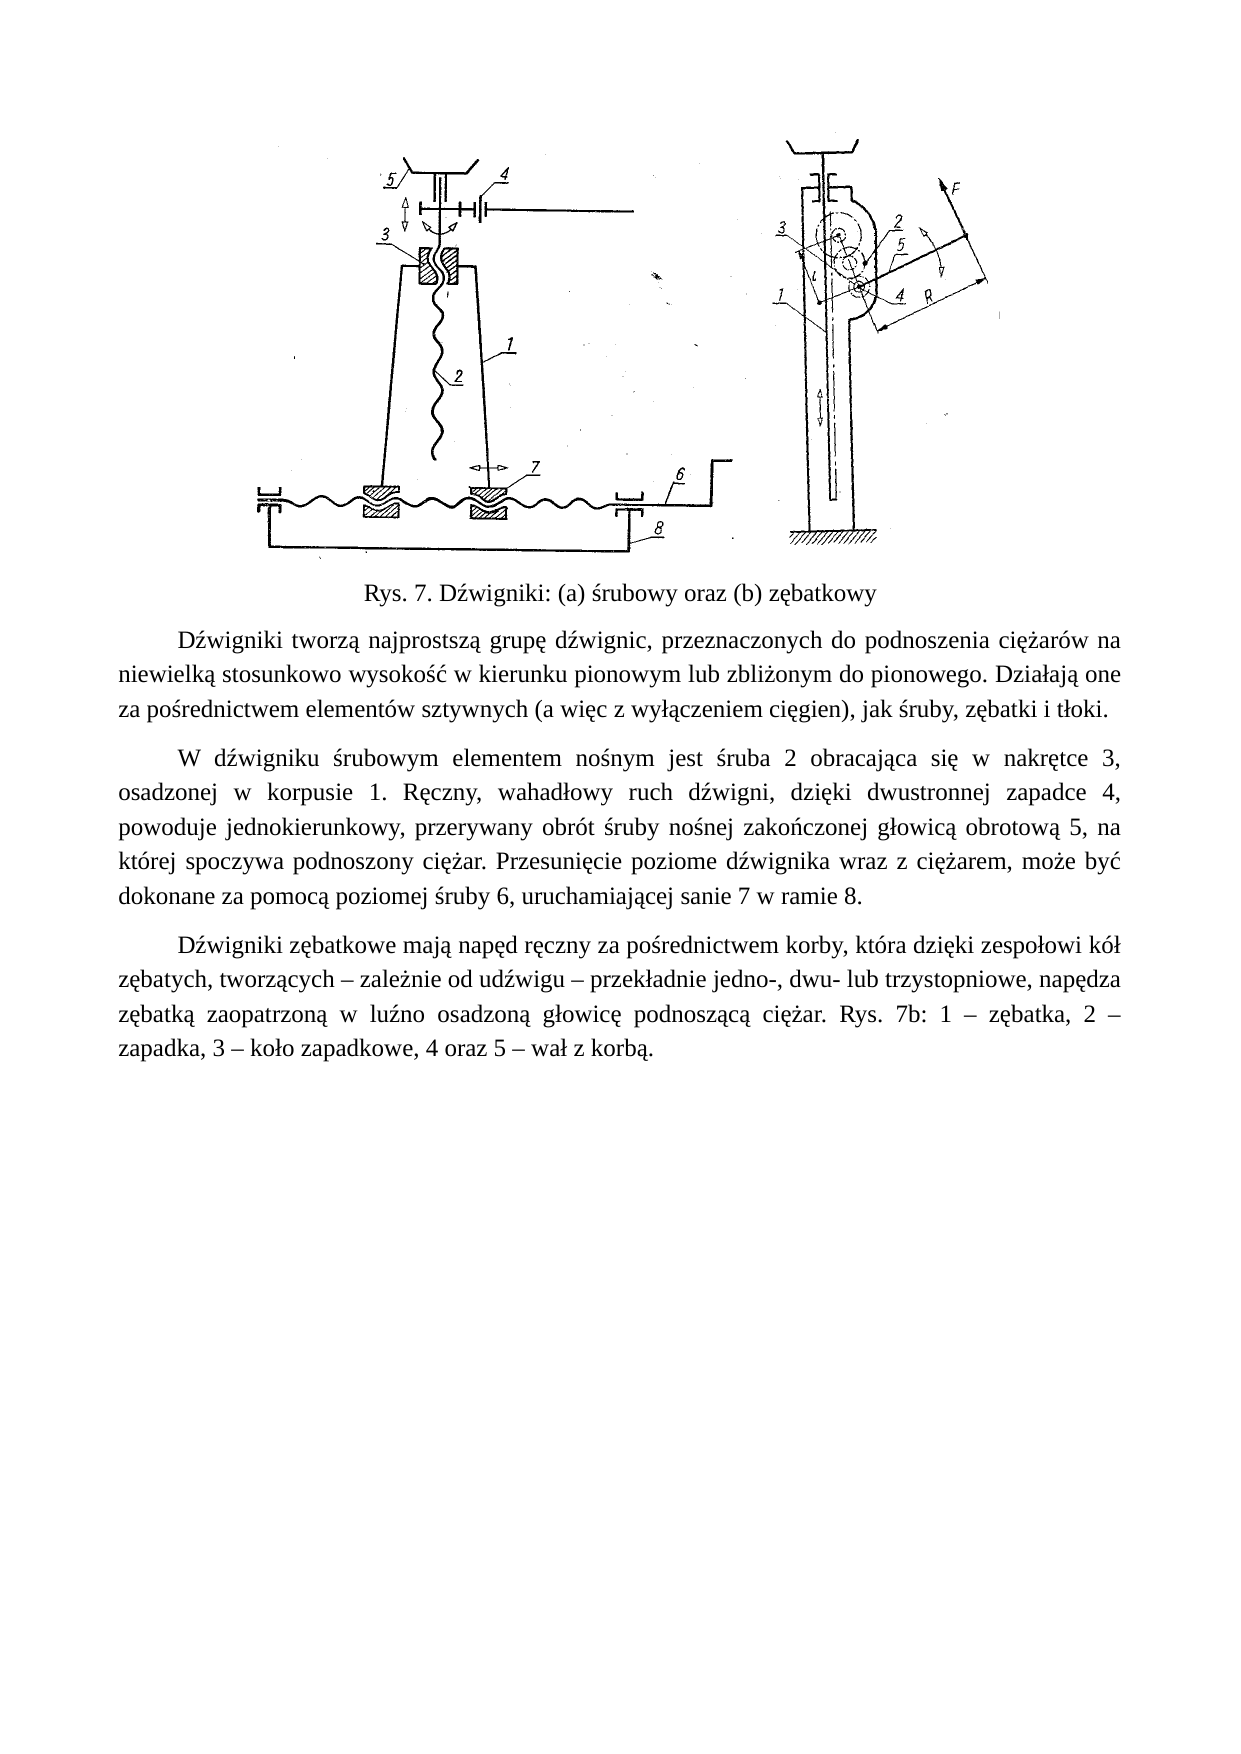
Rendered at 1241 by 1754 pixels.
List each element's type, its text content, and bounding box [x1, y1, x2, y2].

picture [240, 118, 1000, 559]
text Dźwigniki tworzą najprostszą grupę dźwignic, przeznaczonych do podnoszenia ciężarów na niewielką stosunkowo wysokość w kierunku pionowym lub zbliżonym do pionowego. Działają one za pośrednictwem elementów sztywnych (a więc z wyłączeniem cięgien), jak śruby, zębatki i tłoki. [118, 625, 1122, 723]
text Rys. 7. Dźwigniki: (a) śrubowy oraz (b) zębatkowy [118, 578, 1122, 607]
text W dźwigniku śrubowym elementem nośnym jest śruba 2 obracająca się w nakrętce 3, osadzonej w korpusie 1. Ręczny, wahadłowy ruch dźwigni, dzięki dwustronnej zapadce 4, powoduje jednokierunkowy, przerywany obrót śruby nośnej zakończonej głowicą obrotową 5, na której spoczywa podnoszony ciężar. Przesunięcie poziome dźwignika wraz z ciężarem, może być dokonane za pomocą poziomej śruby 6, uruchamiającej sanie 7 w ramie 8. [118, 743, 1122, 909]
text Dźwigniki zębatkowe mają napęd ręczny za pośrednictwem korby, która dzięki zespołowi kół zębatych, tworzących – zależnie od udźwigu – przekładnie jedno-, dwu- lub trzystopniowe, napędza zębatką zaopatrzoną w luźno osadzoną głowicę podnoszącą ciężar. Rys. 7b: 1 – zębatka, 2 – zapadka, 3 – koło zapadkowe, 4 oraz 5 – wał z korbą. [118, 930, 1122, 1062]
